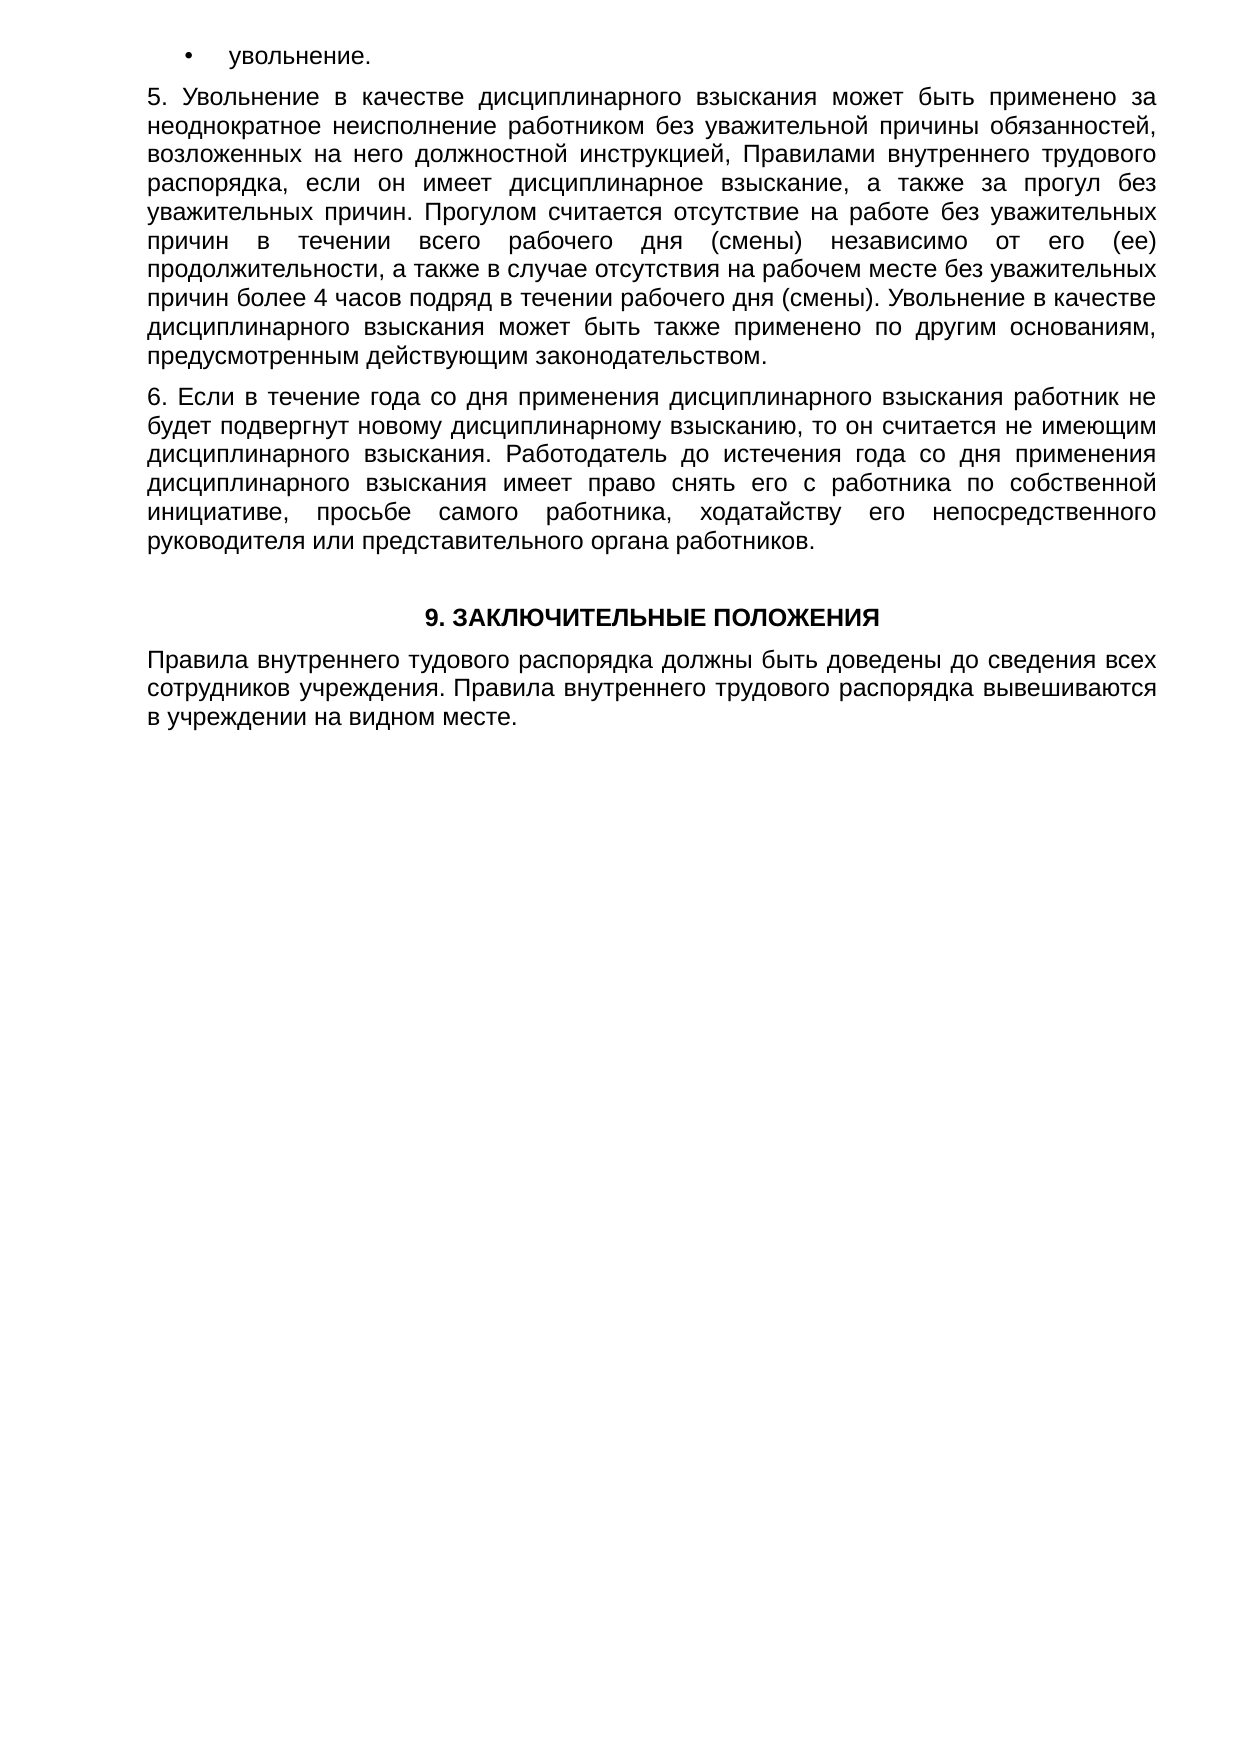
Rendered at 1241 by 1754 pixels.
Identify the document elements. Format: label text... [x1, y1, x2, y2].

text 9. ЗАКЛЮЧИТЕЛЬНЫЕ ПОЛОЖЕНИЯ [147, 603, 1158, 632]
text Правила внутреннего тудового распорядка должны быть доведены до сведения всех сотрудников учреждения. Правила внутреннего трудового распорядка вывешиваются в учреждении на видном месте. [147, 645, 1158, 731]
text 5. Увольнение в качестве дисциплинарного взыскания может быть применено за неоднократное неисполнение работником без уважительной причины обязанностей, возложенных на него должностной инструкцией, Правилами внутреннего трудового распорядка, если он имеет дисциплинарное взыскание, а также за прогул без уважительных причин. Прогулом считается отсутствие на работе без уважительных причин в течении всего рабочего дня (смены) независимо от его (ее) продолжительности, а также в случае отсутствия на рабочем месте без уважительных причин более 4 часов подряд в течении рабочего дня (смены). Увольнение в качестве дисциплинарного взыскания может быть также применено по другим основаниям, предусмотренным действующим законодательством. [147, 82, 1158, 369]
text 6. Если в течение года со дня применения дисциплинарного взыскания работник не будет подвергнут новому дисциплинарному взысканию, то он считается не имеющим дисциплинарного взыскания. Работодатель до истечения года со дня применения дисциплинарного взыскания имеет право снять его с работника по собственной инициативе, просьбе самого работника, ходатайству его непосредственного руководителя или представительного органа работников. [147, 382, 1158, 554]
list увольнение. [184, 41, 1158, 69]
